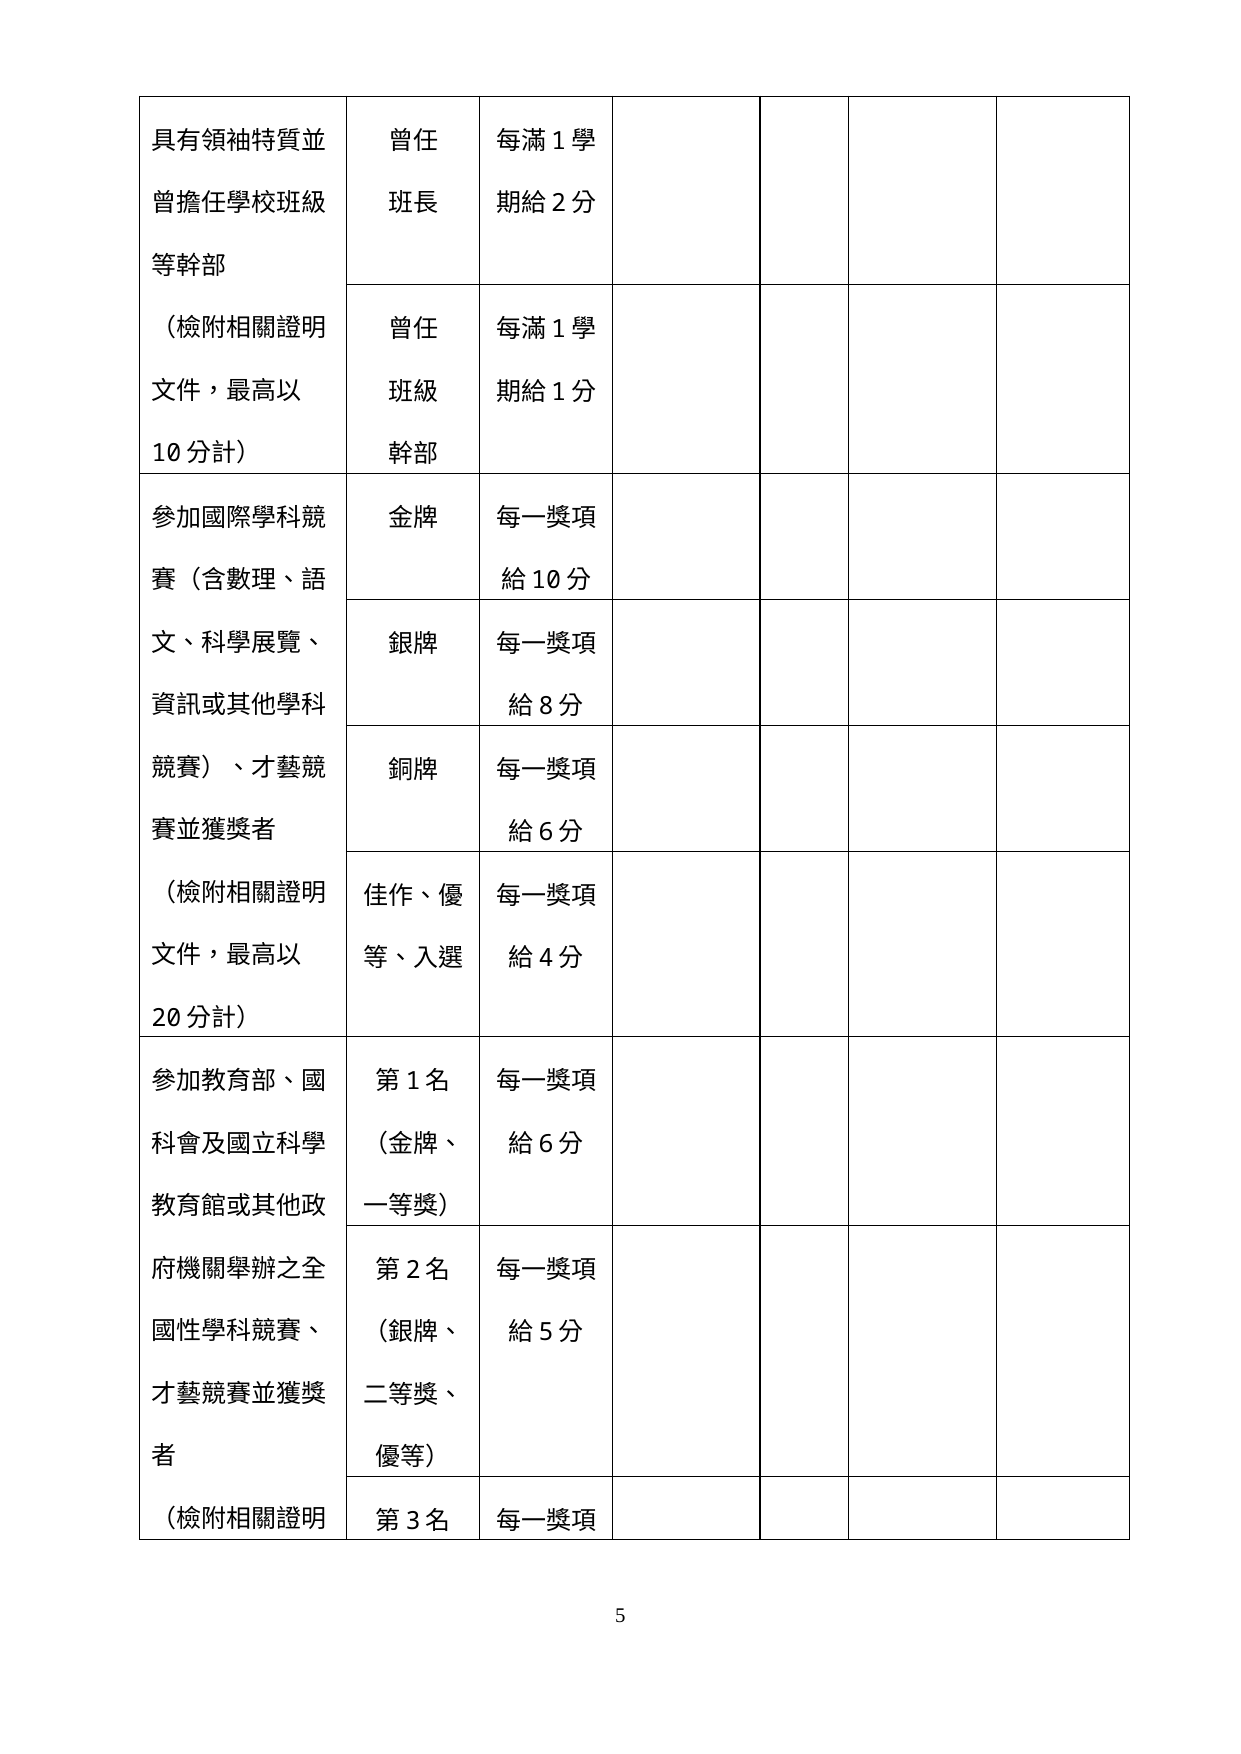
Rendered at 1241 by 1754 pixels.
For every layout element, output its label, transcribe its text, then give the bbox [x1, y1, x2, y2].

table_cell [613, 1037, 759, 1225]
table_cell [997, 600, 1129, 725]
table_cell [613, 1226, 759, 1476]
table_cell [997, 97, 1129, 284]
table_cell 第2名 （銀牌、二等獎、優等） [347, 1226, 479, 1476]
table_cell [761, 1226, 848, 1476]
table_cell [997, 852, 1129, 1036]
table_cell 第3名 [347, 1477, 479, 1539]
table_cell [761, 285, 848, 473]
table_cell 每一獎項給8分 [480, 600, 612, 725]
table_cell [849, 474, 996, 599]
table_cell 每一獎項給6分 [480, 726, 612, 851]
table_cell [613, 285, 759, 473]
table_cell [613, 726, 759, 851]
table_cell [761, 1477, 848, 1539]
table_cell 參加國際學科競賽（含數理、語文、科學展覽、資訊或其他學科競賽）、才藝競賽並獲獎者 （檢附相關證明文件，最高以20分計） [140, 474, 346, 1036]
table_cell 每一獎項給6分 [480, 1037, 612, 1225]
table_cell 佳作、優等、入選 [347, 852, 479, 1036]
table_cell 每一獎項給10分 [480, 474, 612, 599]
table_cell 具有領袖特質並曾擔任學校班級等幹部 （檢附相關證明文件，最高以10分計） [140, 97, 346, 473]
table_cell [613, 97, 759, 284]
table_cell [761, 1037, 848, 1225]
table_cell [613, 600, 759, 725]
table_cell 第1名 （金牌、一等獎） [347, 1037, 479, 1225]
table_cell [849, 1037, 996, 1225]
table_cell [849, 1477, 996, 1539]
table_cell 曾任 班長 [347, 97, 479, 284]
table_cell [849, 852, 996, 1036]
table_cell 金牌 [347, 474, 479, 599]
table_cell [997, 1226, 1129, 1476]
table_cell [849, 600, 996, 725]
table_cell 銅牌 [347, 726, 479, 851]
table_cell 每一獎項給4分 [480, 852, 612, 1036]
table_cell [761, 726, 848, 851]
table_cell [849, 97, 996, 284]
table_cell [849, 285, 996, 473]
table_cell [849, 1226, 996, 1476]
table_cell [761, 474, 848, 599]
table_cell [997, 726, 1129, 851]
table_cell [997, 474, 1129, 599]
table_cell 每滿1學期給2分 [480, 97, 612, 284]
table_cell 每一獎項給5分 [480, 1226, 612, 1476]
table_cell 參加教育部、國科會及國立科學教育館或其他政府機關舉辦之全國性學科競賽、才藝競賽並獲獎者 （檢附相關證明 [140, 1037, 346, 1539]
table_cell [761, 852, 848, 1036]
table_cell [613, 1477, 759, 1539]
table_cell [997, 1037, 1129, 1225]
table_cell 銀牌 [347, 600, 479, 725]
table_cell [613, 474, 759, 599]
table_cell [849, 726, 996, 851]
table_cell [997, 285, 1129, 473]
table_cell 每一獎項 [480, 1477, 612, 1539]
table_cell [761, 600, 848, 725]
table_cell [997, 1477, 1129, 1539]
table_cell [761, 97, 848, 284]
table_cell 每滿1學期給1分 [480, 285, 612, 473]
table_cell 曾任 班級 幹部 [347, 285, 479, 473]
table_cell [613, 852, 759, 1036]
